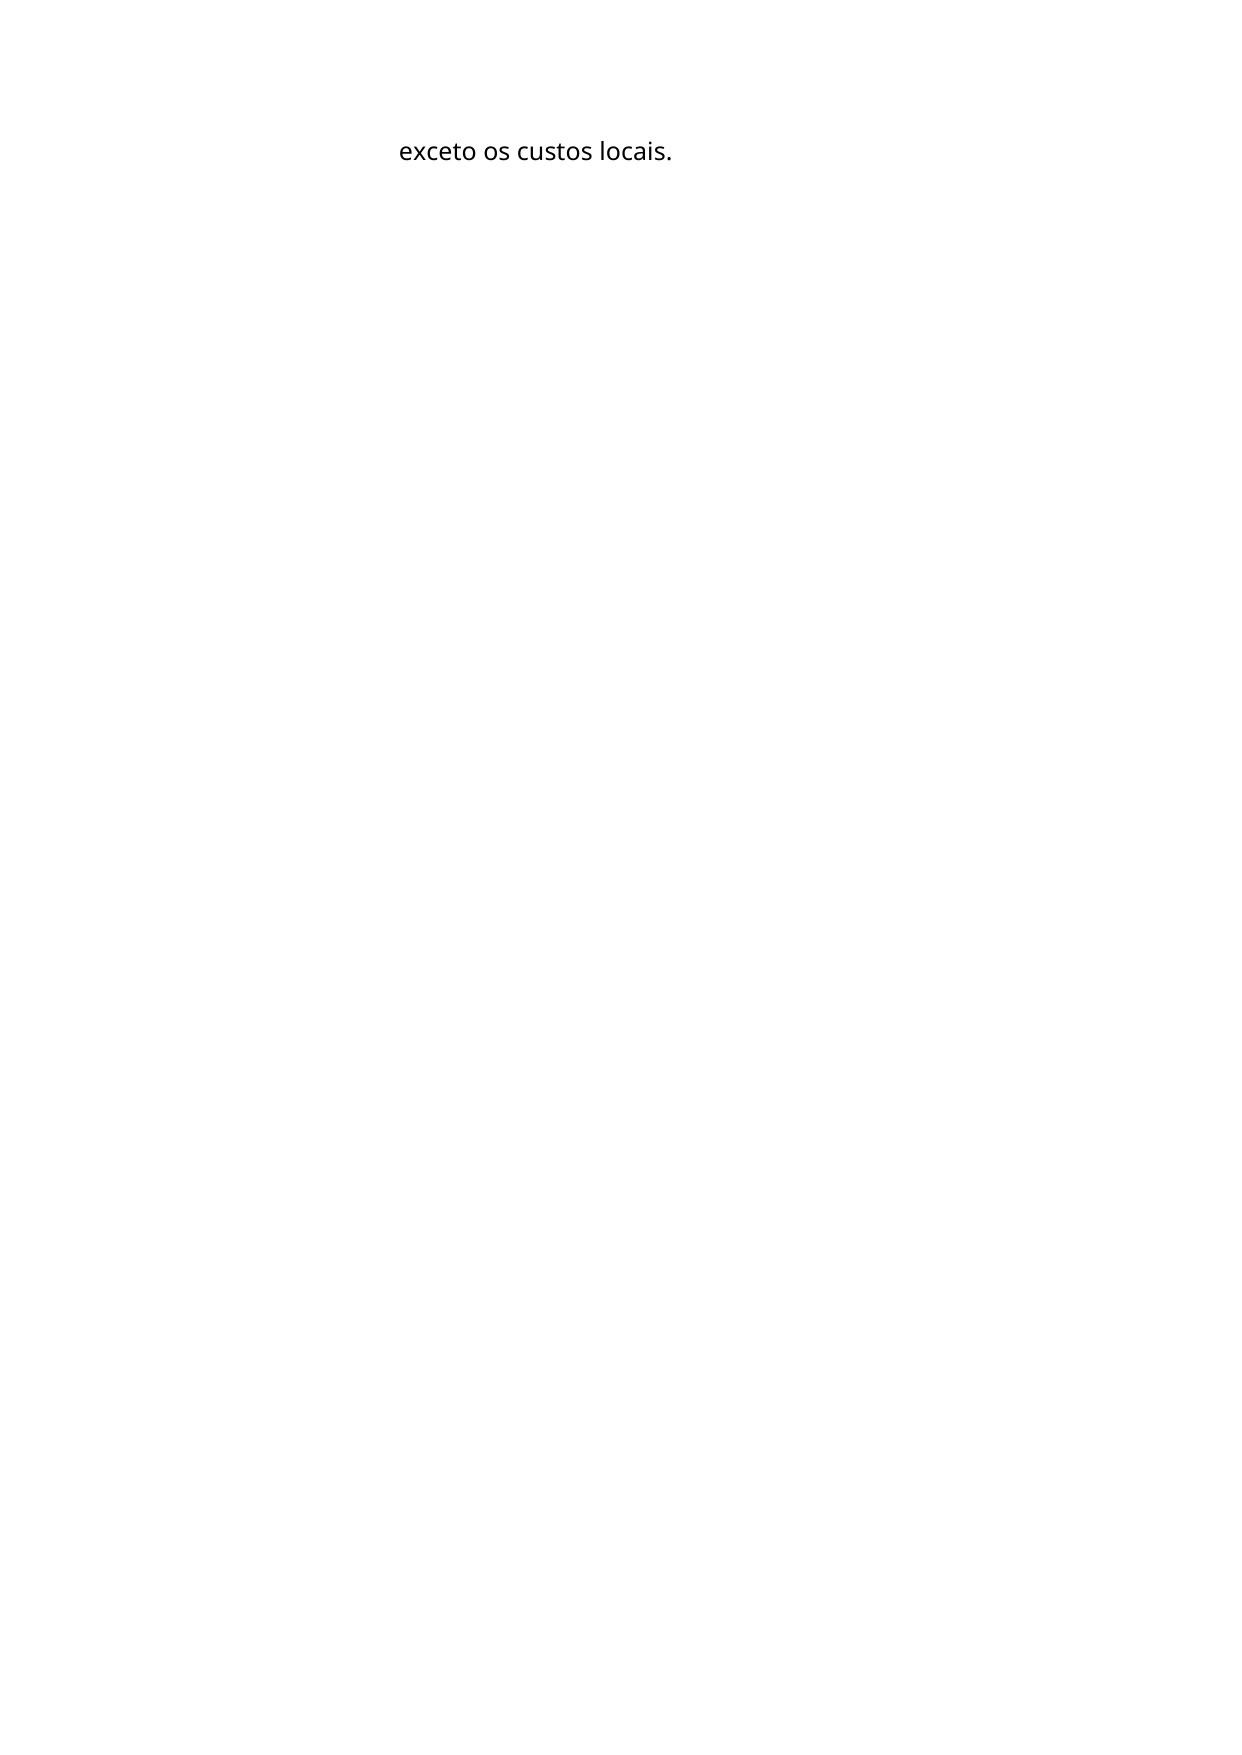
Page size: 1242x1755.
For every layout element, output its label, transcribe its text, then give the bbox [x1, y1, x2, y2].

text exceto os custos locais. [325, 137, 1070, 166]
